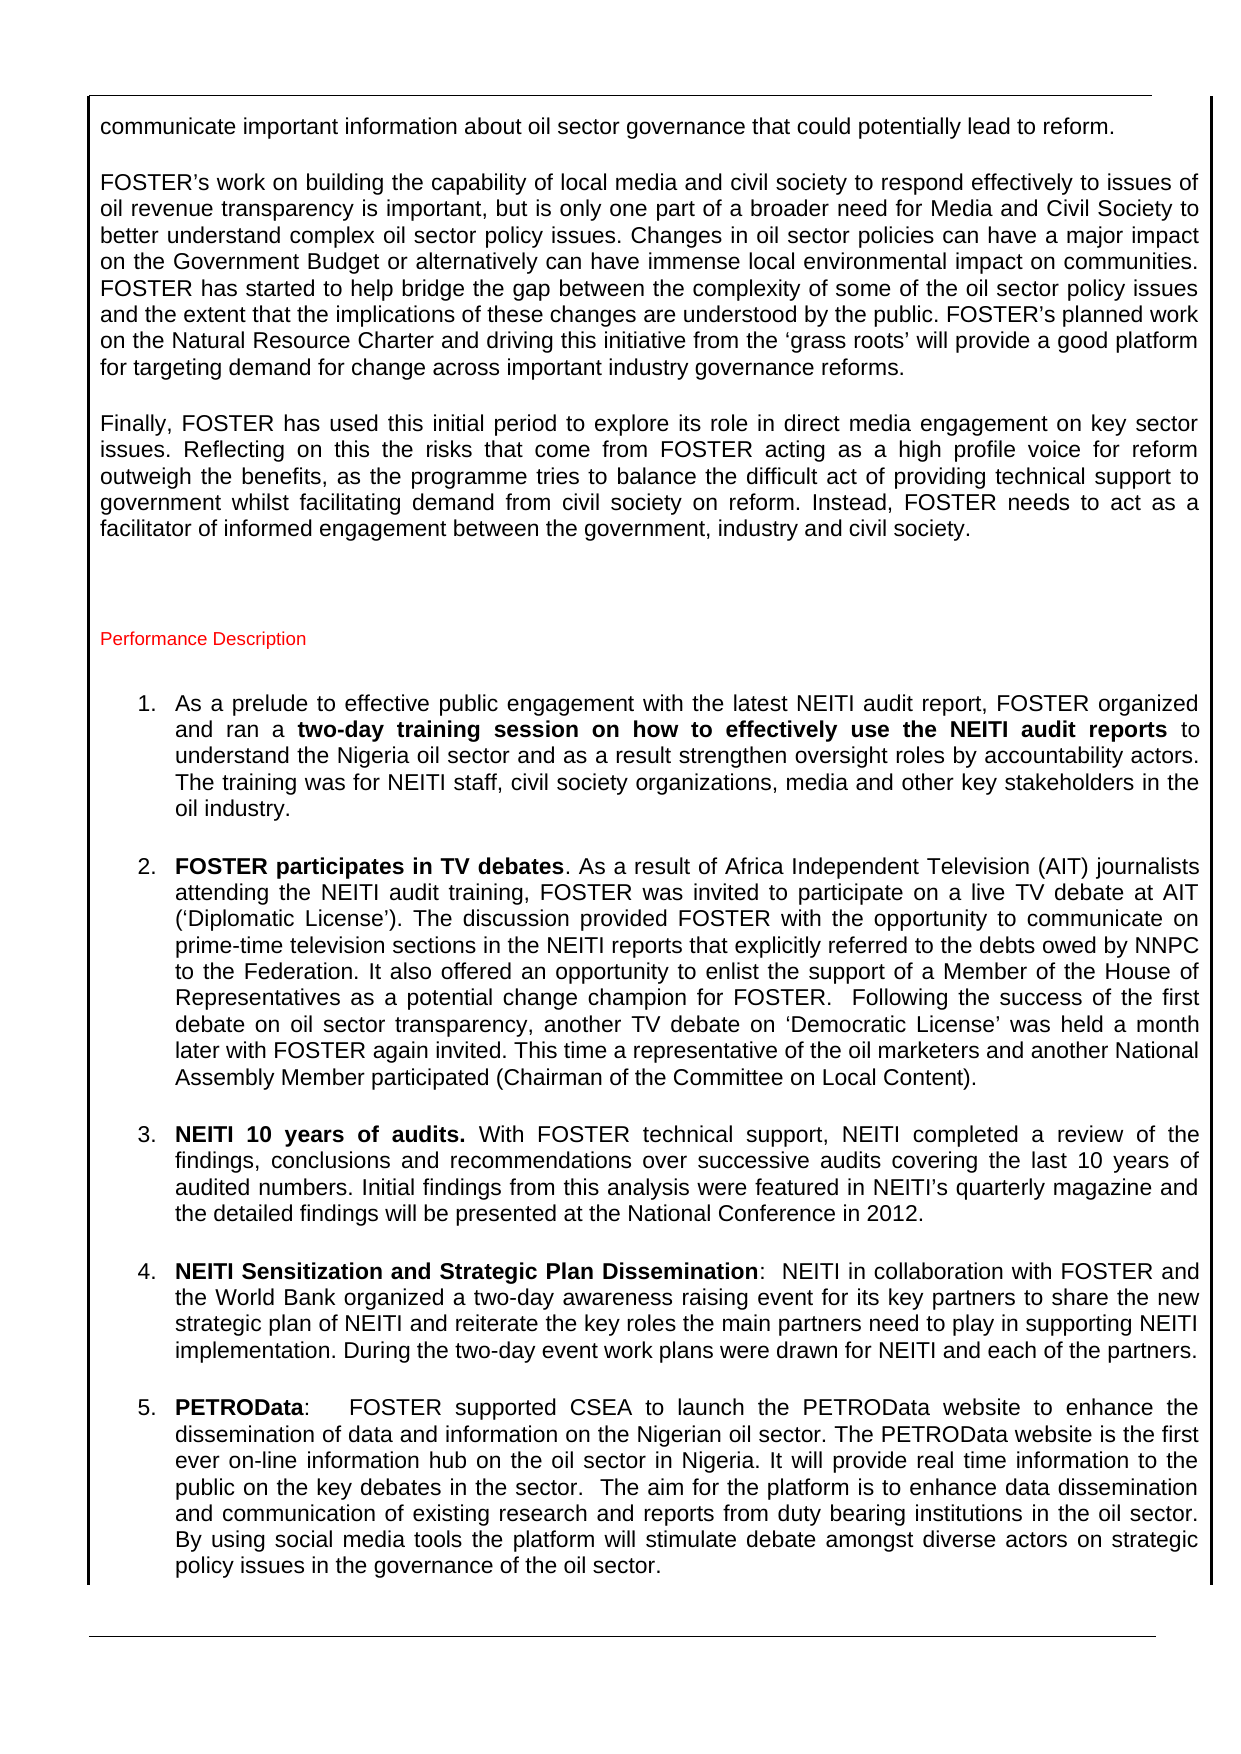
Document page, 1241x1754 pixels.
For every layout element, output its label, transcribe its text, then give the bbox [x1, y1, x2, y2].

table_cell Output 2 score and performance description: Score = A (Outputs met expectation) The Nigerian Extractive Industries Transparency Initiative (NEITI) remains an important partner for FOSTER and in this initial implementation period FOSTER’s engagement with NEITI has been pitched appropriately. Challenges with the backlog of NEITI audits not yet delivered risk diminishing the potential impact that NEITI can have on the sector, and in turn the value of FOSTER’s engagement with them. FOSTER has maintained a supportive engagement with NEITI but is not dependent on NEITI’s success in order to have impact on the sector. FOSTER has done well in building relationships with other important Nigerian government partners such as the Department for Petroleum Resources (DPR) and the Ministry of Finance. An important area going forward will be how FOSTER works with these Ministries, Departments and Agencies (MDAs) to better communicate important information about oil sector governance that could potentially lead to reform. FOSTER’s work on building the capability of local media and civil society to respond effectively to issues of oil revenue transparency is important, but is only one part of a broader need for Media and Civil Society to better understand complex oil sector policy issues. Changes in oil sector policies can have a major impact on the Government Budget or alternatively can have immense local environmental impact on communities. FOSTER has started to help bridge the gap between the complexity of some of the oil sector policy issues and the extent that the implications of these changes are understood by the public. FOSTER’s planned work on the Natural Resource Charter and driving this initiative from the ‘grass roots’ will provide a good platform for targeting demand for change across important industry governance reforms. Finally, FOSTER has used this initial period to explore its role in direct media engagement on key sector issues. Reflecting on this the risks that come from FOSTER acting as a high profile voice for reform outweigh the benefits, as the programme tries to balance the difficult act of providing technical support to government whilst facilitating demand from civil society on reform. Instead, FOSTER needs to act as a facilitator of informed engagement between the government, industry and civil society. Performance Description As a prelude to effective public engagement with the latest NEITI audit report, FOSTER organized and ran a two-day training session on how to effectively use the NEITI audit reports to understand the Nigeria oil sector and as a result strengthen oversight roles by accountability actors. The training was for NEITI staff, civil society organizations, media and other key stakeholders in the oil industry. FOSTER participates in TV debates. As a result of Africa Independent Television (AIT) journalists attending the NEITI audit training, FOSTER was invited to participate on a live TV debate at AIT (‘Diplomatic License’). The discussion provided FOSTER with the opportunity to communicate on prime-time television sections in the NEITI reports that explicitly referred to the debts owed by NNPC to the Federation. It also offered an opportunity to enlist the support of a Member of the House of Representatives as a potential change champion for FOSTER. Following the success of the first debate on oil sector transparency, another TV debate on ‘Democratic License’ was held a month later with FOSTER again invited. This time a representative of the oil marketers and another National Assembly Member participated (Chairman of the Committee on Local Content). NEITI 10 years of audits. With FOSTER technical support, NEITI completed a review of the findings, conclusions and recommendations over successive audits covering the last 10 years of audited numbers. Initial findings from this analysis were featured in NEITI’s quarterly magazine and the detailed findings will be presented at the National Conference in 2012. NEITI Sensitization and Strategic Plan Dissemination: NEITI in collaboration with FOSTER and the World Bank organized a two-day awareness raising event for its key partners to share the new strategic plan of NEITI and reiterate the key roles the main partners need to play in supporting NEITI implementation. During the two-day event work plans were drawn for NEITI and each of the partners. PETROData: FOSTER supported CSEA to launch the PETROData website to enhance the dissemination of data and information on the Nigerian oil sector. The PETROData website is the first ever on-line information hub on the oil sector in Nigeria. It will provide real time information to the public on the key debates in the sector. The aim for the platform is to enhance data dissemination and communication of existing research and reports from duty bearing institutions in the oil sector. By using social media tools the platform will stimulate debate amongst diverse actors on strategic policy issues in the governance of the oil sector. A four-page note on the governance environment around dealing with oil spills was circulated at the First Stakeholder Roundtable on Niger Delta Environmental Protection and Regeneration, with the theme: “Ensuring Niger Delta Environmental Sustenance” held in Abuja on 29 November 2011. The event was widely reported in the print and electronic media. FOSTER supported Chris Newsom from SDN to speak on managing and organising remediation, current capabilities and gaps, funding and new technological support. [90, 96, 1210, 1585]
